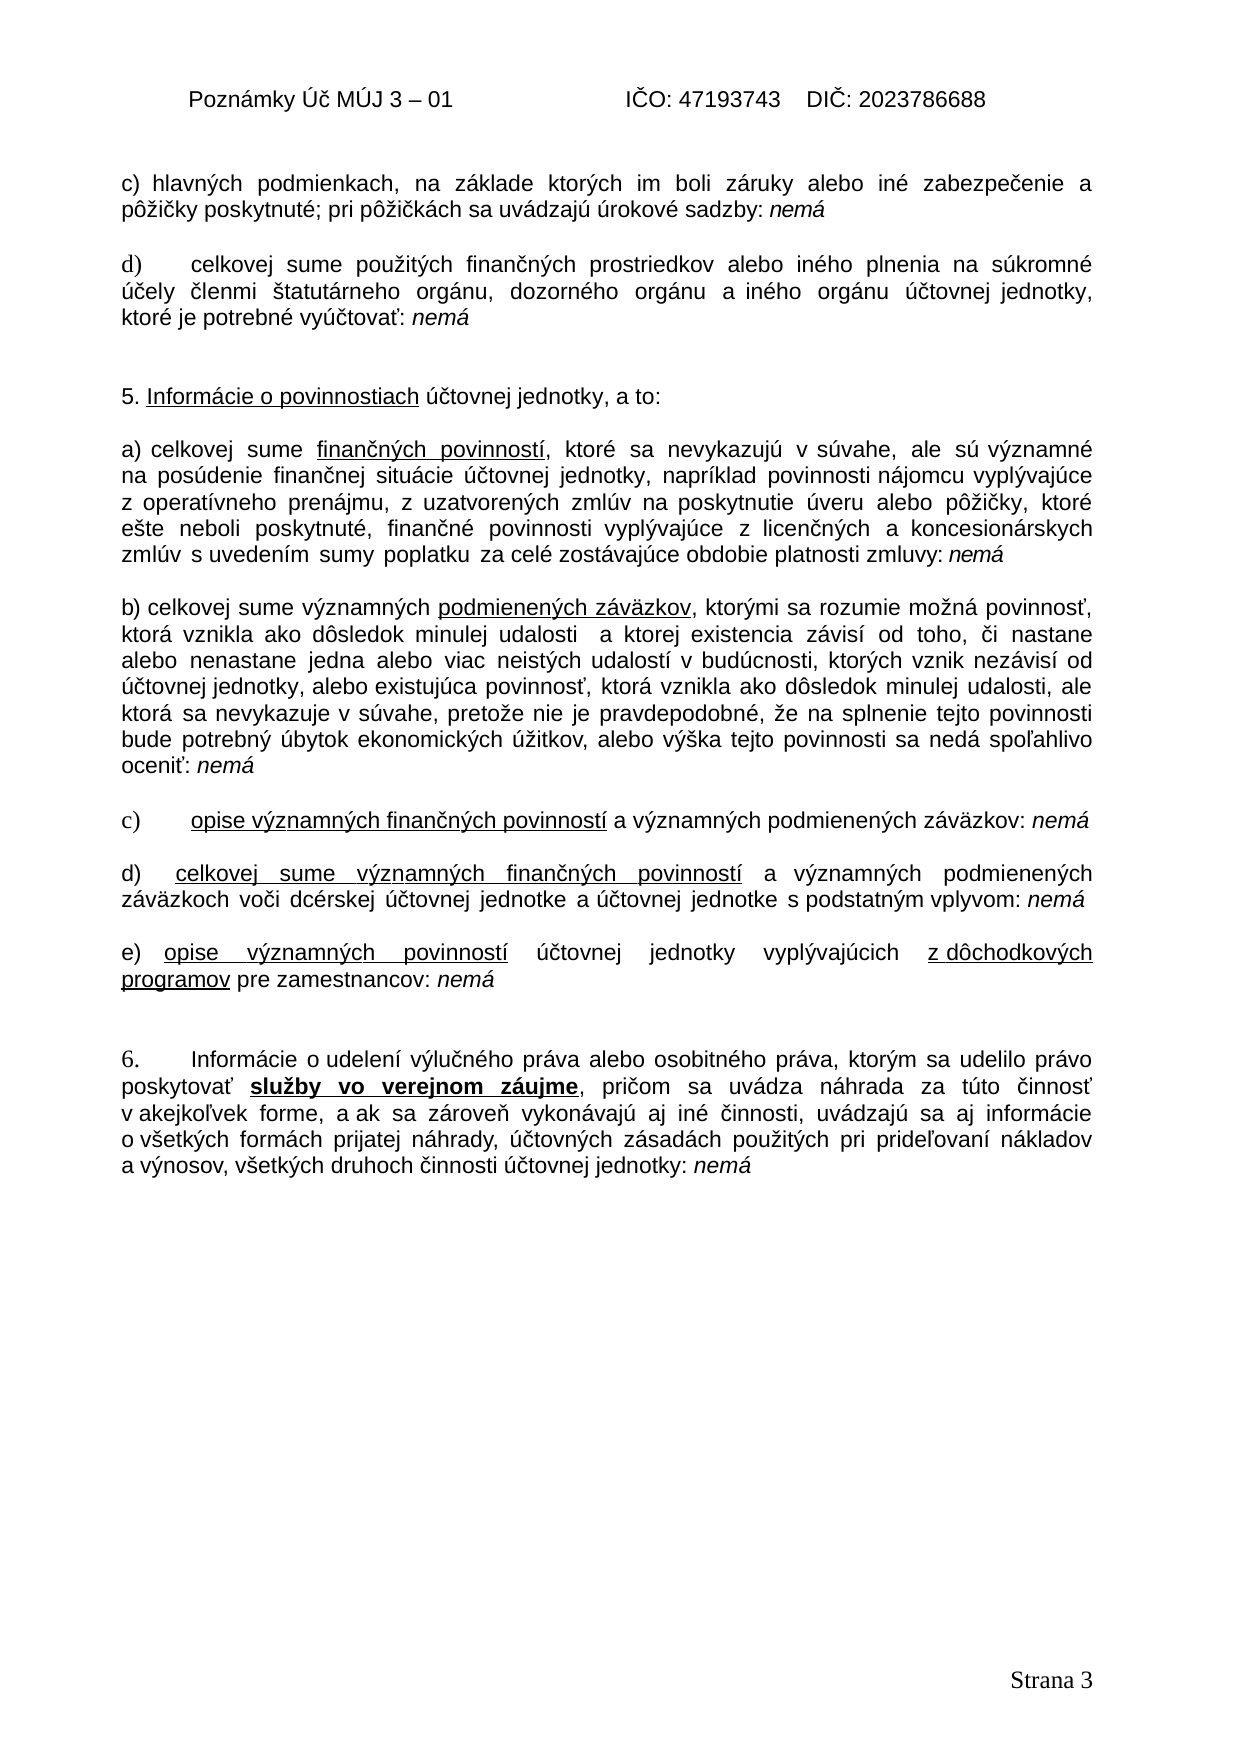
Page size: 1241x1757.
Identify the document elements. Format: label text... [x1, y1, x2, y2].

text e) opise významných povinností účtovnej jednotky vyplývajúcich z dôchodkových programov pre zamestnancov: nemá [121, 939, 1093, 992]
text d) celkovej sume významných finančných povinností a významných podmienených záväzkoch voči dcérskej účtovnej jednotke a účtovnej jednotke s podstatným vplyvom: nemá [121, 860, 1093, 913]
text b) celkovej sume významných podmienených záväzkov, ktorými sa rozumie možná povinnosť, ktorá vznikla ako dôsledok minulej udalosti a ktorej existencia závisí od toho, či nastane alebo nenastane jedna alebo viac neistých udalostí v budúcnosti, ktorých vznik nezávisí od účtovnej jednotky, alebo existujúca povinnosť, ktorá vznikla ako dôsledok minulej udalosti, ale ktorá sa nevykazuje v súvahe, pretože nie je pravdepodobné, že na splnenie tejto povinnosti bude potrebný úbytok ekonomických úžitkov, alebo výška tejto povinnosti sa nedá spoľahlivo oceniť: nemá [121, 594, 1093, 779]
text c) hlavných podmienkach, na základe ktorých im boli záruky alebo iné zabezpečenie a pôžičky poskytnuté; pri pôžičkách sa uvádzajú úrokové sadzby: nemá [121, 170, 1093, 223]
list opise významných finančných povinností a významných podmienených záväzkov: nemá [121, 805, 1093, 834]
list celkovej sume použitých finančných prostriedkov alebo iného plnenia na súkromné účely členmi štatutárneho orgánu, dozorného orgánu a iného orgánu účtovnej jednotky, ktoré je potrebné vyúčtovať: nemá [121, 249, 1093, 331]
list Informácie o udelení výlučného práva alebo osobitného práva, ktorým sa udelilo právo poskytovať služby vo verejnom záujme, pričom sa uvádza náhrada za túto činnosť v akejkoľvek forme, a ak sa zároveň vykonávajú aj iné činnosti, uvádzajú sa aj informácie o všetkých formách prijatej náhrady, účtovných zásadách použitých pri prideľovaní nákladov a výnosov, všetkých druhoch činnosti účtovnej jednotky: nemá [121, 1044, 1093, 1179]
text 5. Informácie o povinnostiach účtovnej jednotky, a to: [121, 383, 1093, 410]
text a) celkovej sume finančných povinností, ktoré sa nevykazujú v súvahe, ale sú významné na posúdenie finančnej situácie účtovnej jednotky, napríklad povinnosti nájomcu vyplývajúce z operatívneho prenájmu, z uzatvorených zmlúv na poskytnutie úveru alebo pôžičky, ktoré ešte neboli poskytnuté, finančné povinnosti vyplývajúce z licenčných a koncesionárskych zmlúv s uvedením sumy poplatku za celé zostávajúce obdobie platnosti zmluvy: nemá [121, 436, 1093, 568]
